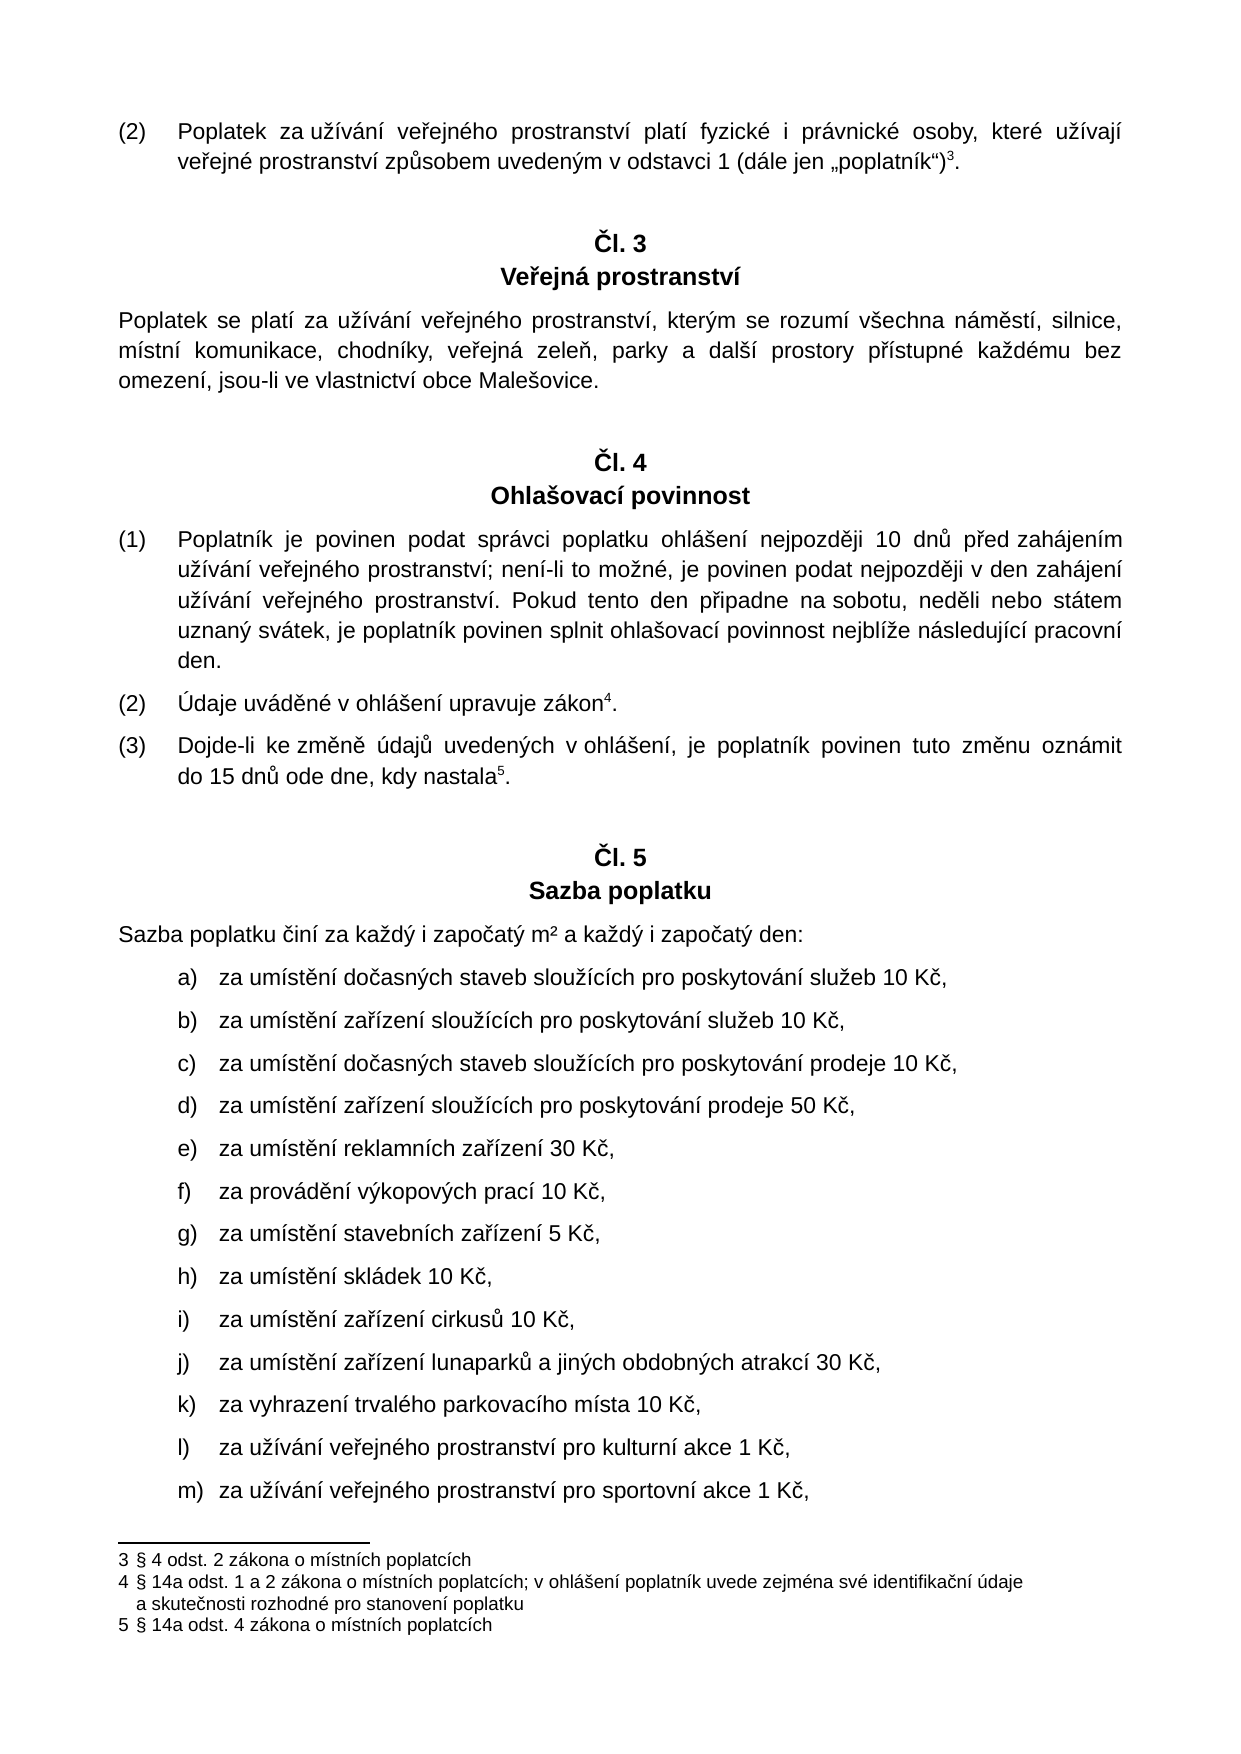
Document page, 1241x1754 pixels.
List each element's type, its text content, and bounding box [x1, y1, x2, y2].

subtitle Čl. 5 Sazba poplatku [118, 843, 1122, 905]
list Poplatek za užívání veřejného prostranství platí fyzické i právnické osoby, které užívají veřejné prostranství způsobem uvedeným v odstavci 1 (dále jen „poplatník“). [118, 118, 1122, 175]
list § 4 odst. 2 zákona o místních poplatcích [118, 1549, 1122, 1571]
list za umístění skládek 10 Kč, [177, 1263, 1122, 1289]
list za užívání veřejného prostranství pro kulturní akce 1 Kč, [177, 1434, 1122, 1460]
list § 14a odst. 1 a 2 zákona o místních poplatcích; v ohlášení poplatník uvede zejména své identifikační údaje a skutečnosti rozhodné pro stanovení poplatku [118, 1571, 1122, 1614]
list za umístění zařízení lunaparků a jiných obdobných atrakcí 30 Kč, [177, 1348, 1122, 1375]
list za umístění stavebních zařízení 5 Kč, [177, 1220, 1122, 1247]
list za vyhrazení trvalého parkovacího místa 10 Kč, [177, 1391, 1122, 1418]
list za umístění dočasných staveb sloužících pro poskytování prodeje 10 Kč, [177, 1049, 1122, 1076]
list za umístění zařízení sloužících pro poskytování služeb 10 Kč, [177, 1007, 1122, 1033]
list Údaje uváděné v ohlášení upravuje zákon. [118, 690, 1122, 716]
list Poplatník je povinen podat správci poplatku ohlášení nejpozději 10 dnů před zahájením užívání veřejného prostranství; není-li to možné, je povinen podat nejpozději v den zahájení užívání veřejného prostranství. Pokud tento den připadne na sobotu, neděli nebo státem uznaný svátek, je poplatník povinen splnit ohlašovací povinnost nejblíže následující pracovní den. [118, 526, 1122, 673]
list § 14a odst. 4 zákona o místních poplatcích [118, 1614, 1122, 1635]
subtitle Čl. 3 Veřejná prostranství [118, 228, 1122, 290]
list za umístění zařízení sloužících pro poskytování prodeje 50 Kč, [177, 1092, 1122, 1119]
list za umístění dočasných staveb sloužících pro poskytování služeb 10 Kč, [177, 964, 1122, 991]
list za umístění zařízení cirkusů 10 Kč, [177, 1306, 1122, 1332]
text Sazba poplatku činí za každý i započatý m² a každý i započatý den: [118, 921, 1122, 948]
list za provádění výkopových prací 10 Kč, [177, 1178, 1122, 1204]
subtitle Čl. 4 Ohlašovací povinnost [118, 448, 1122, 509]
list za užívání veřejného prostranství pro sportovní akce 1 Kč, [177, 1477, 1122, 1503]
text Poplatek se platí za užívání veřejného prostranství, kterým se rozumí všechna náměstí, silnice, místní komunikace, chodníky, veřejná zeleň, parky a další prostory přístupné každému bez omezení, jsou-li ve vlastnictví obce Malešovice. [118, 307, 1122, 394]
list Dojde-li ke změně údajů uvedených v ohlášení, je poplatník povinen tuto změnu oznámit do 15 dnů ode dne, kdy nastala. [118, 732, 1122, 789]
list za umístění reklamních zařízení 30 Kč, [177, 1135, 1122, 1161]
